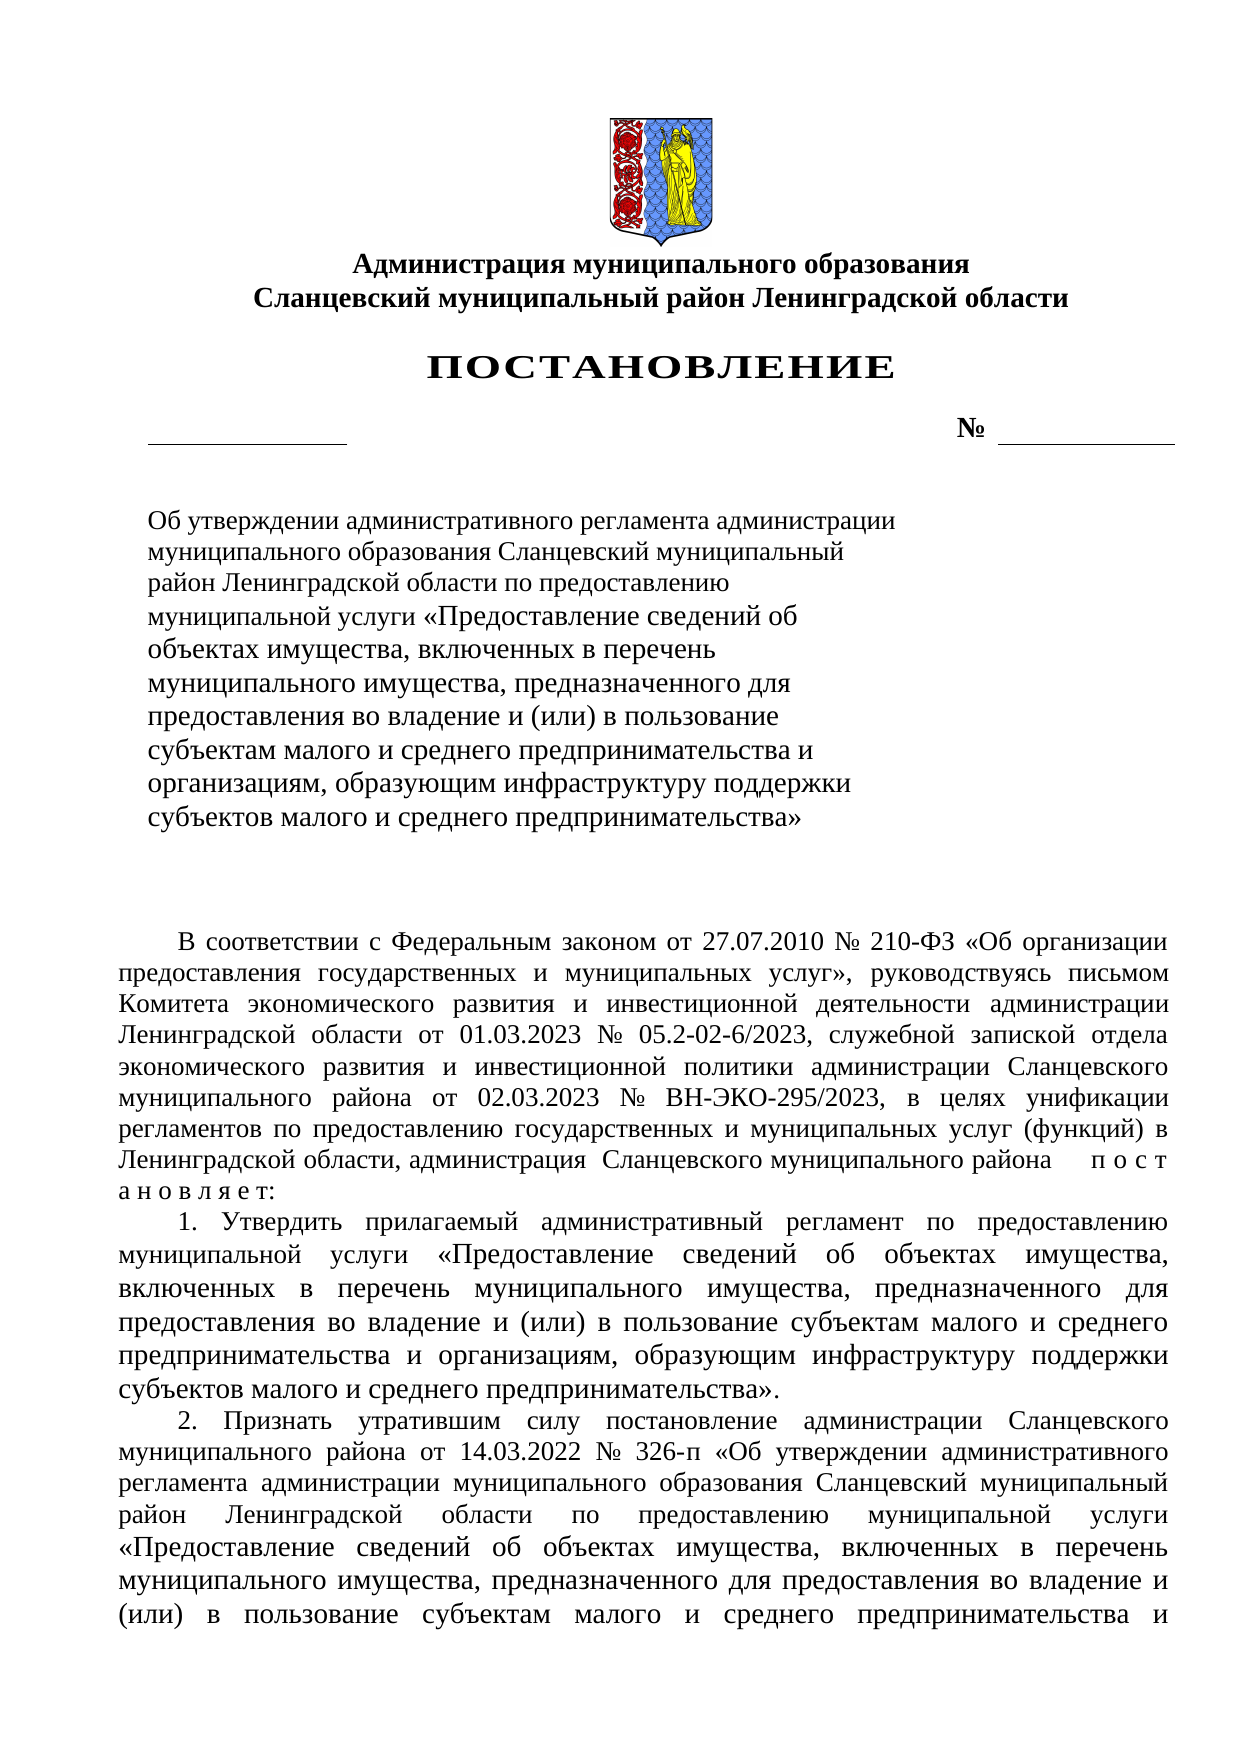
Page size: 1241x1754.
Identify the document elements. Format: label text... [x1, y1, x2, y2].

table_cell Об утверждении административного регламента администрации муниципального образования Сланцевский муниципальный район Ленинградской области по предоставлению муниципальной услуги «Предоставление сведений об объектах имущества, включенных в перечень муниципального имущества, предназначенного для предоставления во владение и (или) в пользование субъектам малого и среднего предпринимательства и организациям, образующим инфраструктуру поддержки субъектов малого и среднего предпринимательства» [148, 445, 915, 892]
text В соответствии с Федеральным законом от 27.07.2010 № 210-ФЗ «Об организации предоставления государственных и муниципальных услуг», руководствуясь письмом Комитета экономического развития и инвестиционной деятельности администрации Ленинградской области от 01.03.2023 № 05.2-02-6/2023, служебной запиской отдела экономического развития и инвестиционной политики администрации Сланцевского муниципального района от 02.03.2023 № ВН-ЭКО-295/2023, в целях унификации регламентов по предоставлению государственных и муниципальных услуг (функций) в Ленинградской области, администрация Сланцевского муниципального района п о с т а н о в л я е т: [118, 925, 1169, 1205]
text 1. Утвердить прилагаемый административный регламент по предоставлению муниципальной услуги «Предоставление сведений об объектах имущества, включенных в перечень муниципального имущества, предназначенного для предоставления во владение и (или) в пользование субъектам малого и среднего предпринимательства и организациям, образующим инфраструктуру поддержки субъектов малого и среднего предпринимательства». [118, 1205, 1169, 1404]
table_cell № [673, 411, 997, 445]
table_cell [915, 445, 1175, 892]
table_cell [348, 411, 672, 445]
table_cell [148, 411, 347, 444]
text 2. Признать утратившим силу постановление администрации Сланцевского муниципального района от 14.03.2022 № 326-п «Об утверждении административного регламента администрации муниципального образования Сланцевский муниципальный район Ленинградской области по предоставлению муниципальной услуги «Предоставление сведений об объектах имущества, включенных в перечень муниципального имущества, предназначенного для предоставления во владение и (или) в пользование субъектам малого и среднего предпринимательства и [118, 1404, 1169, 1629]
table_header Администрация муниципального образования Сланцевский муниципальный район Ленинградской области ПОСТАНОВЛЕНИЕ [148, 118, 1175, 411]
table_cell [998, 411, 1175, 444]
picture [609, 118, 713, 247]
